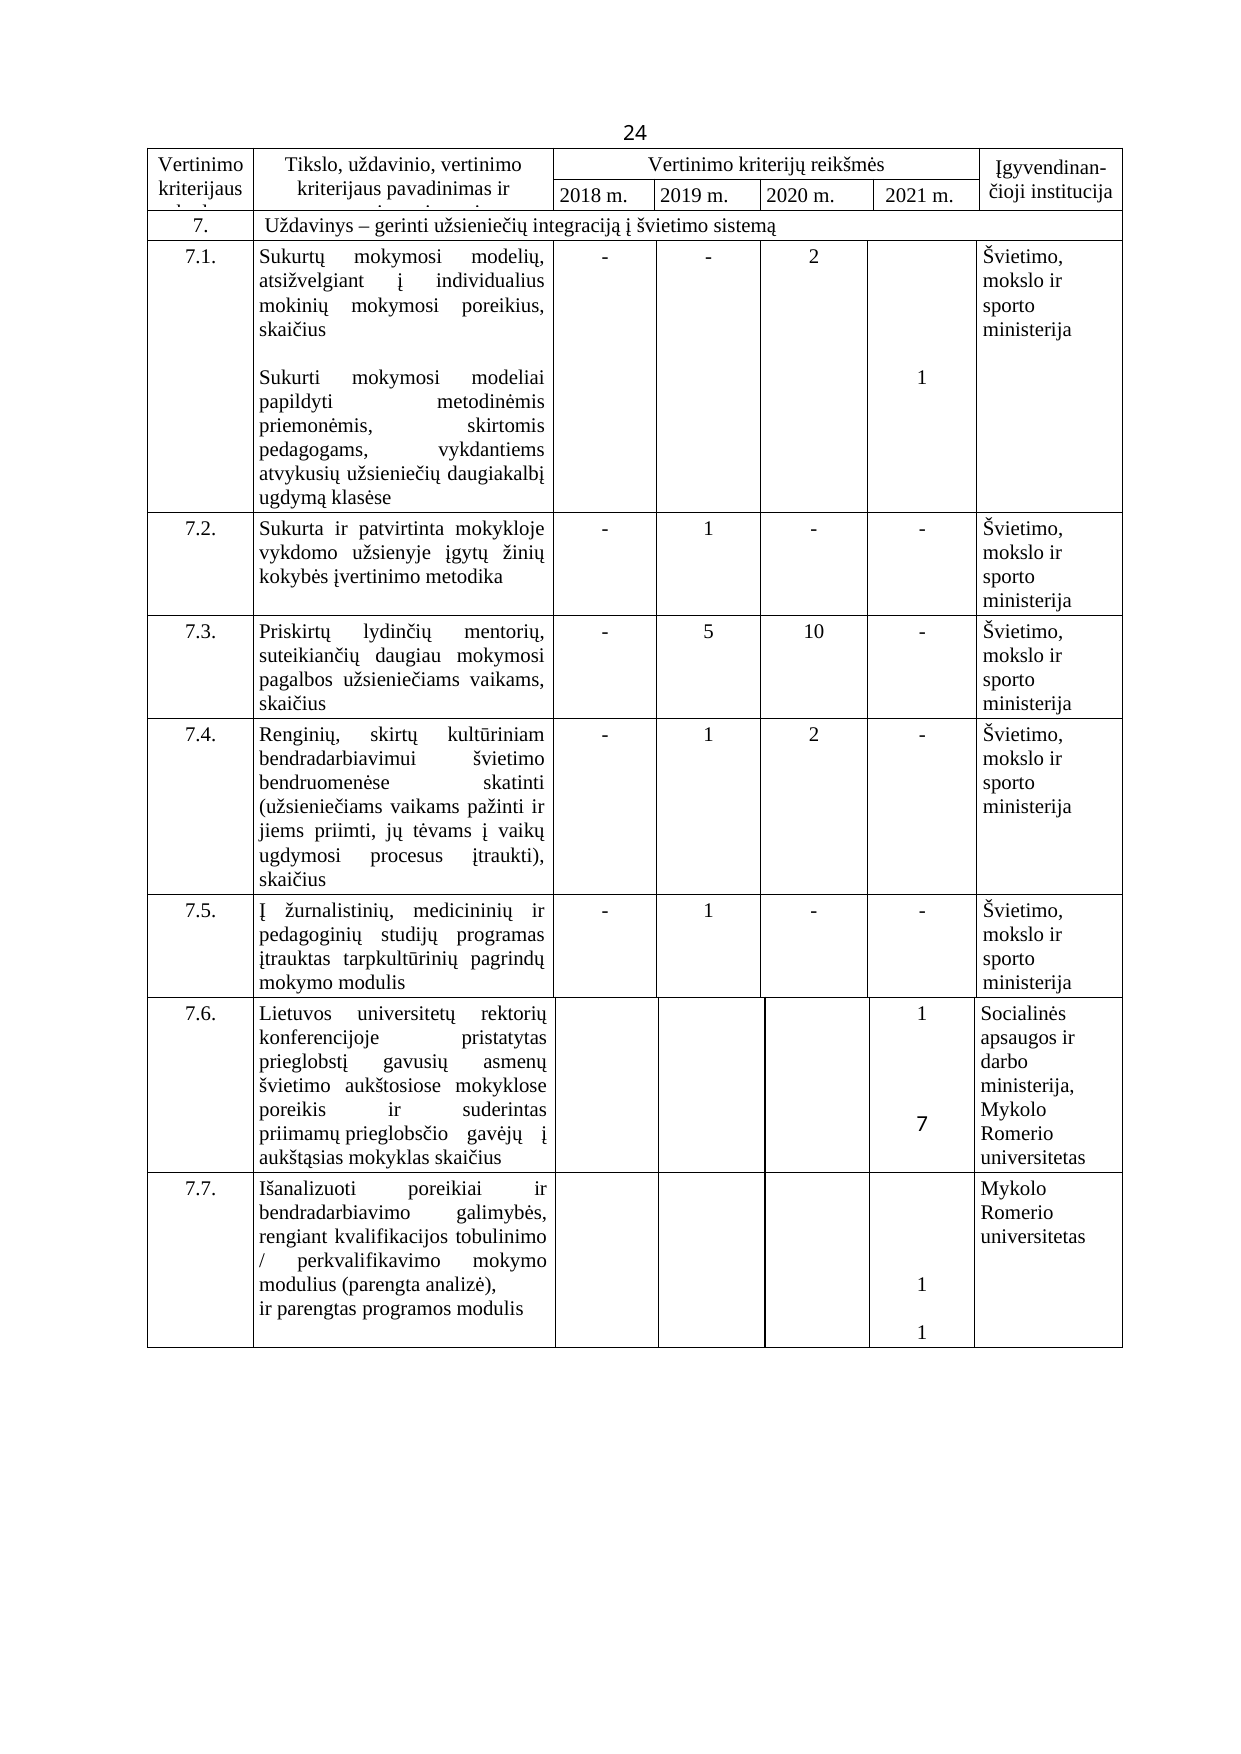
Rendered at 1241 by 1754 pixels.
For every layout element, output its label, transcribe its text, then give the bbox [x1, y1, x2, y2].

table_cell 5 [657, 616, 760, 718]
table_cell 2019 m. [655, 180, 760, 209]
table_cell - [554, 241, 656, 512]
table_cell Išanalizuoti poreikiai ir bendradarbiavimo galimybės, rengiant kvalifikacijos tobulinimo / perkvalifikavimo mokymo modulius (parengta analizė), ir parengtas programos modulis [254, 1173, 555, 1347]
table_cell 2 [761, 719, 867, 893]
table_cell - [657, 241, 760, 512]
table_cell Mykolo Romerio universitetas [975, 1173, 1122, 1347]
table_header Vertinimo kriterijų reikšmės [554, 149, 979, 178]
table_cell [766, 1173, 869, 1347]
table_cell Švietimo, mokslo ir sporto ministerija [977, 241, 1122, 512]
table_cell 10 [761, 616, 867, 718]
table_cell 1 7 [870, 998, 974, 1172]
table_cell - [554, 719, 656, 893]
table_cell 7.7. [148, 1173, 253, 1347]
table_header Tikslo, uždavinio, vertinimo kriterijaus pavadinimas ir matavimo vienetai [254, 149, 553, 209]
table_cell 1 [657, 719, 760, 893]
table_cell 1 1 [870, 1173, 974, 1347]
table_cell Švietimo, mokslo ir sporto ministerija [977, 513, 1122, 615]
table_cell Renginių, skirtų kultūriniam bendradarbiavimui švietimo bendruomenėse skatinti (užsieniečiams vaikams pažinti ir jiems priimti, jų tėvams į vaikų ugdymosi procesus įtraukti), skaičius [254, 719, 553, 893]
table_cell - [554, 616, 656, 718]
table_cell 7.6. [148, 998, 253, 1172]
table_cell [659, 998, 764, 1172]
table_cell - [868, 616, 976, 718]
table_cell [659, 1173, 764, 1347]
table_header Įgyvendinan-čioji institucija [980, 149, 1122, 209]
table_cell Sukurtų mokymosi modelių, atsižvelgiant į individualius mokinių mokymosi poreikius, skaičius Sukurti mokymosi modeliai papildyti metodinėmis priemonėmis, skirtomis pedagogams, vykdantiems atvykusių užsieniečių daugiakalbį ugdymą klasėse [254, 241, 553, 512]
table_cell - [868, 719, 976, 893]
table_cell 7.5. [148, 895, 253, 997]
table_cell Švietimo, mokslo ir sporto ministerija [977, 895, 1122, 997]
table_cell - [868, 513, 976, 615]
table_cell Švietimo, mokslo ir sporto ministerija [977, 719, 1122, 893]
table_cell 7.1. [148, 241, 253, 512]
table_cell - [761, 895, 867, 997]
table_cell 2021 m. [874, 180, 979, 209]
table_cell Lietuvos universitetų rektorių konferencijoje pristatytas prieglobstį gavusių asmenų švietimo aukštosiose mokyklose poreikis ir suderintas priimamų prieglobsčio gavėjų į aukštąsias mokyklas skaičius [254, 998, 555, 1172]
table_cell Švietimo, mokslo ir sporto ministerija [977, 616, 1122, 718]
table_cell - [554, 895, 656, 997]
table_header Vertinimo kriterijaus kodas [148, 149, 253, 209]
table_cell 2 [761, 241, 867, 512]
table_cell Sukurta ir patvirtinta mokykloje vykdomo užsienyje įgytų žinių kokybės įvertinimo metodika [254, 513, 553, 615]
table_cell 1 [657, 895, 760, 997]
table_cell 7.3. [148, 616, 253, 718]
table_cell 1 [657, 513, 760, 615]
table_cell Uždavinys – gerinti užsieniečių integraciją į švietimo sistemą [254, 211, 1122, 240]
table_cell 7. [148, 211, 253, 240]
table_cell 1 [868, 241, 976, 512]
table_cell [556, 1173, 658, 1347]
table_cell - [761, 513, 867, 615]
table_cell - [868, 895, 976, 997]
table_cell - [554, 513, 656, 615]
table_cell Priskirtų lydinčių mentorių, suteikiančių daugiau mokymosi pagalbos užsieniečiams vaikams, skaičius [254, 616, 553, 718]
table_cell 7.2. [148, 513, 253, 615]
table_cell Socialinės apsaugos ir darbo ministerija, Mykolo Romerio universitetas [975, 998, 1122, 1172]
table_cell 2020 m. [761, 180, 873, 209]
table_cell 7.4. [148, 719, 253, 893]
table_cell Į žurnalistinių, medicininių ir pedagoginių studijų programas įtrauktas tarpkultūrinių pagrindų mokymo modulis [254, 895, 553, 997]
table_cell [766, 998, 869, 1172]
table_cell 2018 m. [554, 180, 654, 209]
table_cell [556, 998, 658, 1172]
